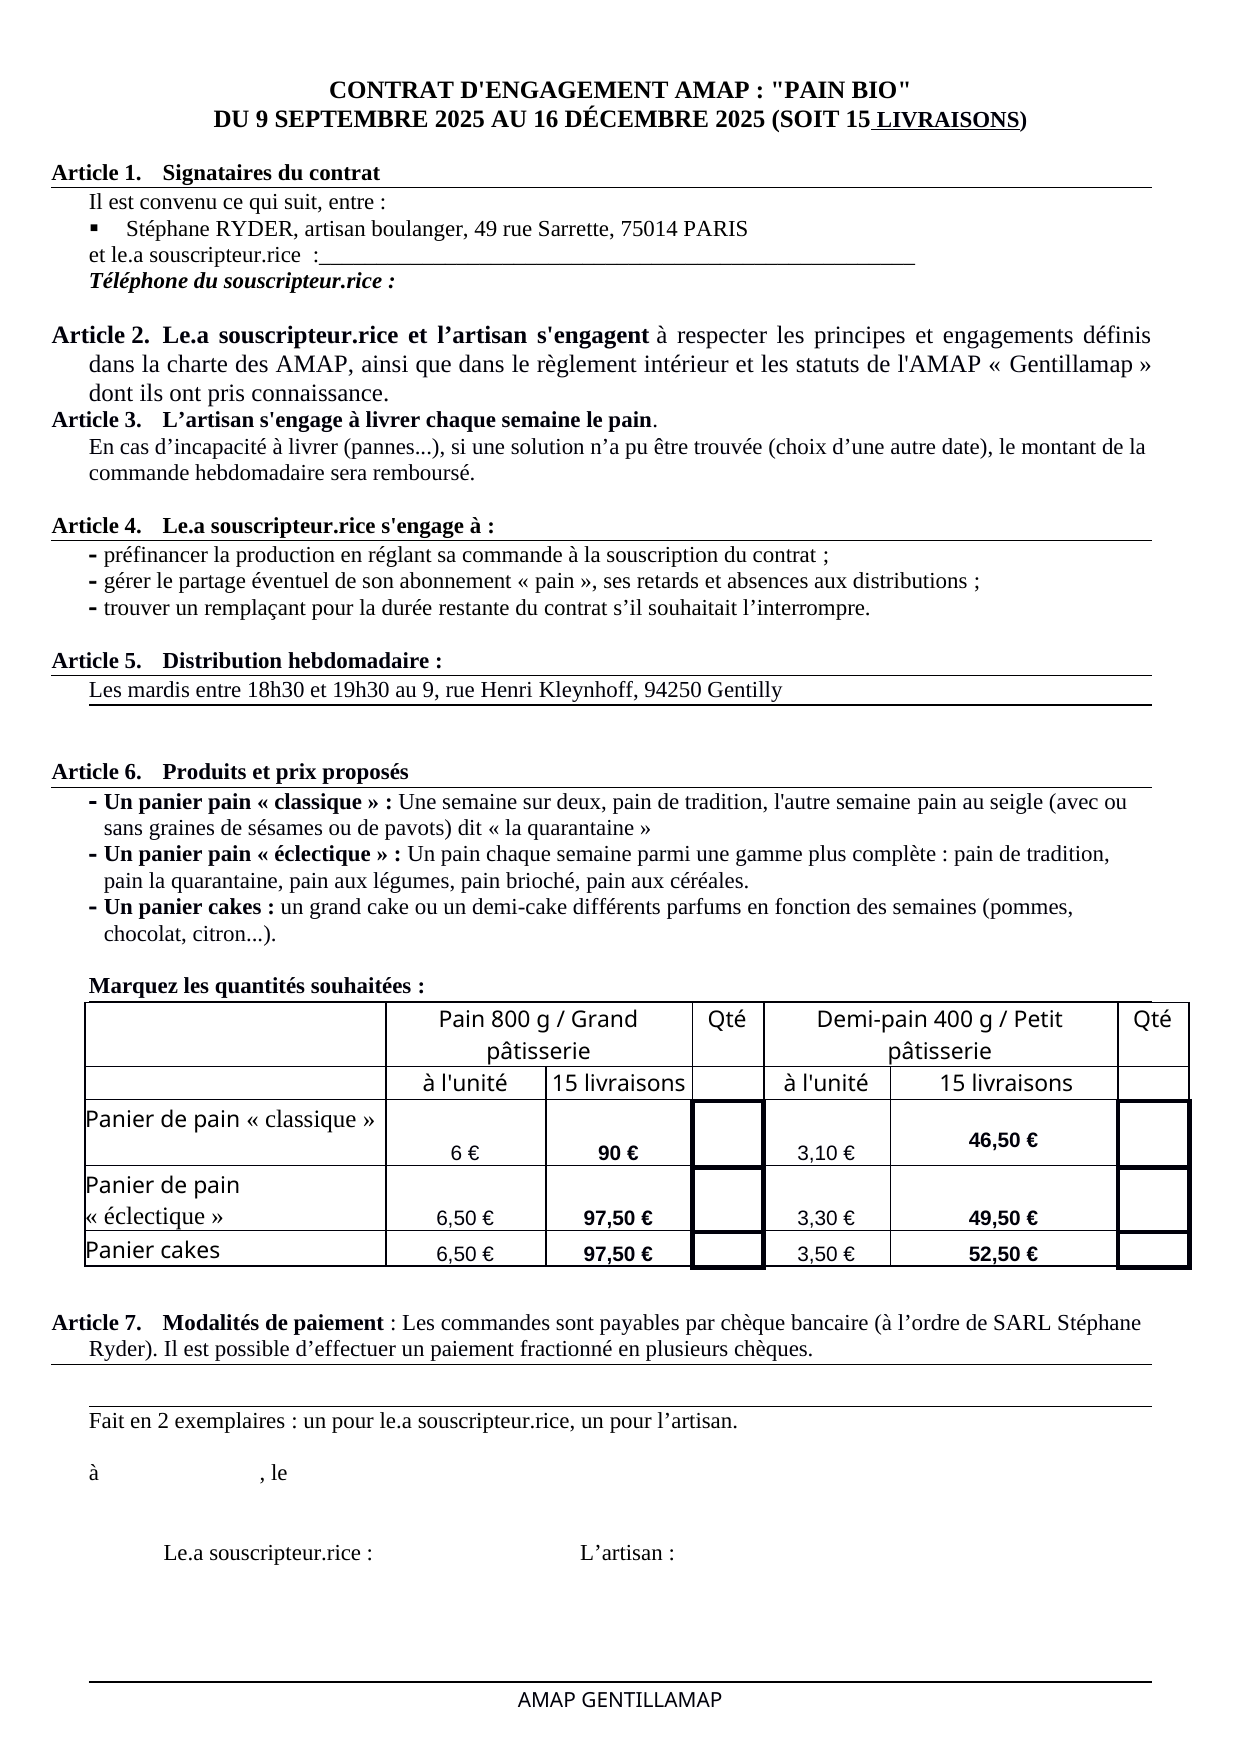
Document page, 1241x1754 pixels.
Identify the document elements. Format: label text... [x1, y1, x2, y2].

table_header Qté [693, 1003, 763, 1066]
table_header Pain 800 g / Grand pâtisserie [387, 1003, 692, 1066]
table_cell 6 € [387, 1100, 545, 1165]
table_cell 6,50 € [387, 1231, 545, 1265]
text Marquez les quantités souhaitées : [89, 972, 1152, 1001]
text DU 9 SEPTEMBRE 2025 au 16 DÉCEMBRE 2025 (SOIT 15 LIVRAISONS) [89, 104, 1152, 132]
list Le.a souscripteur.rice et l’artisan s'engagent à respecter les principes et engagements définis dans la charte des AMAP, ainsi que dans le règlement intérieur et les statuts de l'AMAP « Gentillamap » dont ils ont pris connaissance. [51, 320, 1152, 406]
table_cell à l'unité [387, 1067, 545, 1099]
table_cell 97,50 € [547, 1231, 690, 1265]
table_header Demi-pain 400 g / Petit pâtisserie [765, 1003, 1117, 1066]
text Fait en 2 exemplaires : un pour le.a souscripteur.rice, un pour l’artisan. [89, 1407, 1152, 1433]
table_cell Panier de pain « classique » [86, 1100, 385, 1165]
list préfinancer la production en réglant sa commande à la souscription du contrat ; [89, 541, 1152, 568]
list trouver un remplaçant pour la durée restante du contrat s’il souhaitait l’interrompre. [89, 594, 1152, 620]
table_cell Panier cakes [86, 1231, 385, 1265]
table_cell Panier de pain « éclectique » [86, 1166, 385, 1229]
list Distribution hebdomadaire : [51, 647, 1152, 675]
table_cell [1120, 1234, 1187, 1265]
table_cell [86, 1067, 385, 1099]
list Modalités de paiement : Les commandes sont payables par chèque bancaire (à l’ordre de SARL Stéphane Ryder). Il est possible d’effectuer un paiement fractionné en plusieurs chèques. [51, 1309, 1152, 1364]
table_cell [1119, 1067, 1188, 1099]
text Les mardis entre 18h30 et 19h30 au 9, rue Henri Kleynhoff, 94250 Gentilly [89, 676, 1152, 704]
table_cell 49,50 € [891, 1166, 1116, 1229]
table_cell 3,50 € [766, 1231, 890, 1265]
table_cell 46,50 € [891, 1100, 1116, 1165]
table_cell [695, 1234, 761, 1265]
table_cell 52,50 € [891, 1231, 1116, 1265]
table_cell 3,30 € [766, 1166, 890, 1229]
text et le.a souscripteur.rice :____________________________________________________ [89, 241, 1152, 267]
table_cell 15 livraisons [891, 1067, 1117, 1099]
table_header Le.a souscripteur.rice : [89, 1539, 448, 1565]
table_header [86, 1003, 385, 1066]
list L’artisan s'engage à livrer chaque semaine le pain. En cas d’incapacité à livrer (pannes...), si une solution n’a pu être trouvée (choix d’une autre date), le montant de la commande hebdomadaire sera remboursé. [51, 406, 1152, 485]
table_cell [693, 1067, 763, 1099]
list Stéphane RYDER, artisan boulanger, 49 rue Sarrette, 75014 PARIS [89, 215, 1152, 241]
text Contrat d'engagement AMAP : "Pain BIO" [89, 75, 1152, 104]
text Téléphone du souscripteur.rice : [89, 267, 1152, 294]
table_header Qté [1119, 1003, 1188, 1066]
list Produits et prix proposés [51, 758, 1152, 787]
text Il est convenu ce qui suit, entre : [89, 188, 1152, 215]
list Signataires du contrat [51, 159, 1152, 187]
table_header [807, 1539, 1166, 1565]
list gérer le partage éventuel de son abonnement « pain », ses retards et absences aux distributions ; [89, 568, 1152, 594]
table_cell [1120, 1103, 1187, 1165]
table_cell 6,50 € [387, 1166, 545, 1229]
list Le.a souscripteur.rice s'engage à : [51, 512, 1152, 540]
table_header L’artisan : [448, 1539, 807, 1565]
table_cell [695, 1170, 761, 1229]
list Un panier cakes : un grand cake ou un demi-cake différents parfums en fonction des semaines (pommes, chocolat, citron...). [89, 893, 1152, 946]
table_cell 97,50 € [547, 1166, 690, 1229]
table_cell à l'unité [765, 1067, 890, 1099]
table_cell [1120, 1170, 1187, 1229]
table_cell 15 livraisons [547, 1067, 692, 1099]
list Un panier pain « éclectique » : Un pain chaque semaine parmi une gamme plus complète : pain de tradition, pain la quarantaine, pain aux légumes, pain brioché, pain aux céréales. [89, 841, 1152, 893]
table_cell [695, 1103, 761, 1165]
text à , le [89, 1459, 1152, 1486]
table_cell 90 € [547, 1100, 690, 1165]
list Un panier pain « classique » : Une semaine sur deux, pain de tradition, l'autre semaine pain au seigle (avec ou sans graines de sésames ou de pavots) dit « la quarantaine » [89, 788, 1152, 841]
table_cell 3,10 € [766, 1100, 890, 1165]
